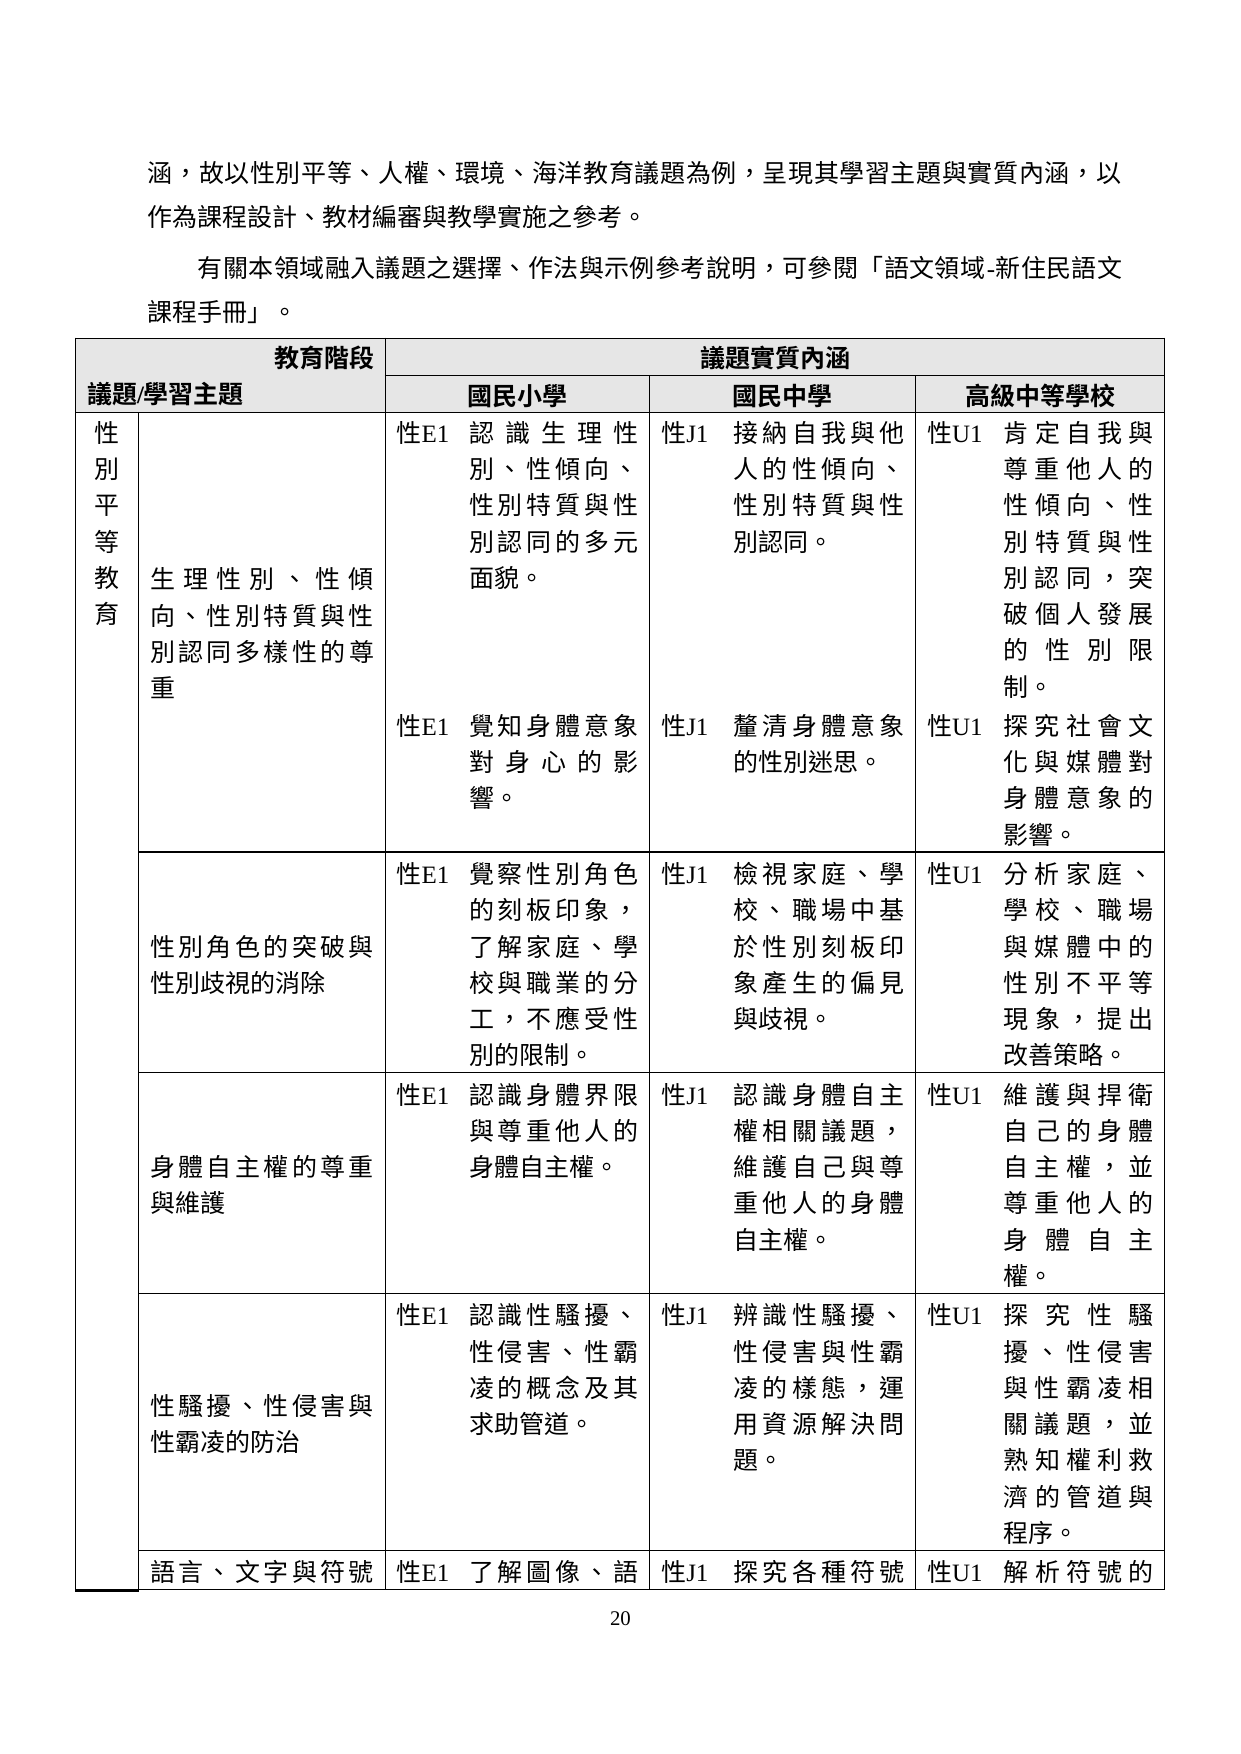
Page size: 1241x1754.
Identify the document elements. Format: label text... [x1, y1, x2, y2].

table_cell 肯定自我與尊重他人的性傾向、性別特質與性別認同，突破個人發展的性別限制。 [916, 413, 1164, 703]
table_cell 解析符號的性別意涵，並運用具性別平等的語言及符號。 [916, 1551, 1164, 1589]
table_cell 性別平等教育 [76, 413, 138, 1589]
table_cell 認識生理性別、性傾向、性別特質與性別認同的多元面貌。 [386, 413, 649, 703]
table_cell 探究社會文化與媒體對身體意象的影響。 [916, 703, 1164, 851]
table_cell 接納自我與他人的性傾向、性別特質與性別認同。 [650, 413, 915, 703]
table_cell 檢視家庭、學校、職場中基於性別刻板印象產生的偏見與歧視。 [650, 853, 915, 1072]
table_cell 辨識性騷擾、性侵害與性霸凌的樣態，運用資源解決問題。 [650, 1294, 915, 1549]
table_cell 高級中等學校 [916, 376, 1164, 412]
table_cell 覺知身體意象對身心的影響。 [386, 703, 649, 851]
table_cell 身體自主權的尊重與維護 [139, 1073, 385, 1293]
table_cell 認識身體界限與尊重他人的身體自主權。 [386, 1073, 649, 1293]
table_cell 了解圖像、語言與文字的性別意涵，使用性別平等的語言與文字進行溝通。 [386, 1551, 649, 1589]
table_cell 覺察性別角色的刻板印象，了解家庭、學校與職業的分工，不應受性別的限制。 [386, 853, 649, 1072]
table_cell 認識身體自主權相關議題，維護自己與尊重他人的身體自主權。 [650, 1073, 915, 1293]
table_header 議題實質內涵 [386, 339, 1164, 375]
table_cell 生理性別、性傾向、性別特質與性別認同多樣性的尊重 [139, 413, 385, 851]
table_header 教育階段 議題/學習主題 [76, 339, 385, 412]
table_cell 探究各種符號中的性別意涵及人際溝通中的性別問題。 [650, 1551, 915, 1589]
text 有關本領域融入議題之選擇、作法與示例參考說明，可參閱「語文領域-新住民語文課程手冊」。 [148, 243, 1122, 330]
table_cell 分析家庭、學校、職場與媒體中的性別不平等現象，提出改善策略。 [916, 853, 1164, 1072]
text 涵，故以性別平等、人權、環境、海洋教育議題為例，呈現其學習主題與實質內涵，以作為課程設計、教材編審與教學實施之參考。 [148, 148, 1122, 235]
table_cell 性騷擾、性侵害與性霸凌的防治 [139, 1294, 385, 1549]
table_cell 認識性騷擾、性侵害、性霸凌的概念及其求助管道。 [386, 1294, 649, 1549]
table_cell 國民小學 [386, 376, 649, 412]
table_cell 語言、文字與符號 [139, 1551, 385, 1589]
table_cell 國民中學 [650, 376, 915, 412]
table_cell 維護與捍衛自己的身體自主權，並尊重他人的身體自主權。 [916, 1073, 1164, 1293]
table_cell 探究性騷擾、性侵害與性霸凌相關議題，並熟知權利救濟的管道與程序。 [916, 1294, 1164, 1549]
table_cell 釐清身體意象的性別迷思。 [650, 703, 915, 851]
table_cell 性別角色的突破與性別歧視的消除 [139, 853, 385, 1072]
